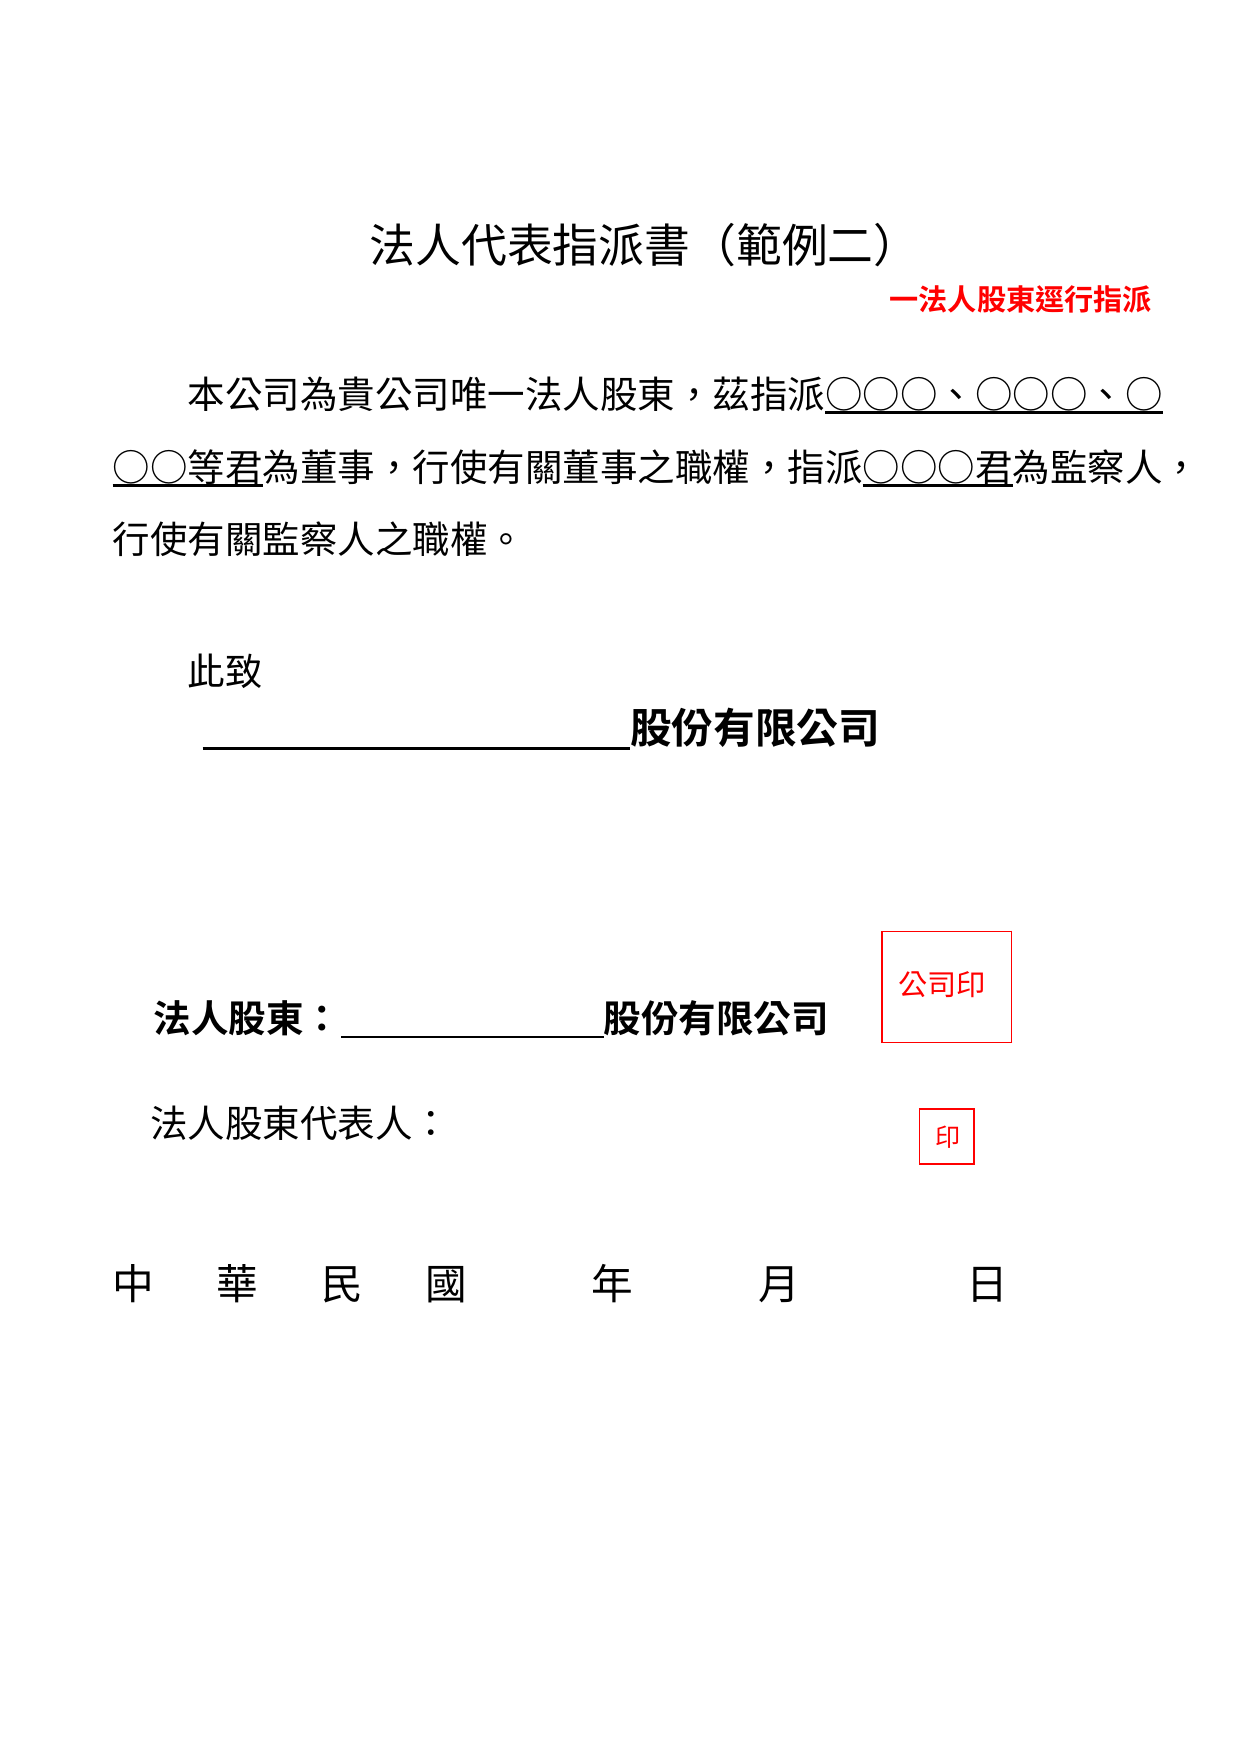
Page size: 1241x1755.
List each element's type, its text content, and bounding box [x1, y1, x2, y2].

text 本公司為貴公司唯一法人股東，茲指派○○○、○○○、○○○等君為董事，行使有關董事之職權，指派○○○君為監察人，行使有關監察人之職權。 [112, 350, 1176, 568]
text 印 [935, 1117, 958, 1153]
text 公司印 [898, 971, 996, 1002]
text 此致 [112, 641, 1176, 696]
text 法人代表指派書（範例二） [112, 210, 1176, 276]
text 股份有限公司 [112, 696, 1176, 756]
text [1012, 989, 1176, 1043]
text 法人股東代表人： [112, 1094, 1176, 1149]
text 法人股東： 股份有限公司 [112, 989, 881, 1043]
text 一法人股東逕行指派 [112, 276, 1176, 318]
text 法人股東代表人： [920, 1110, 973, 1163]
text 中 華 民 國 年 月 日 [112, 1251, 1176, 1311]
